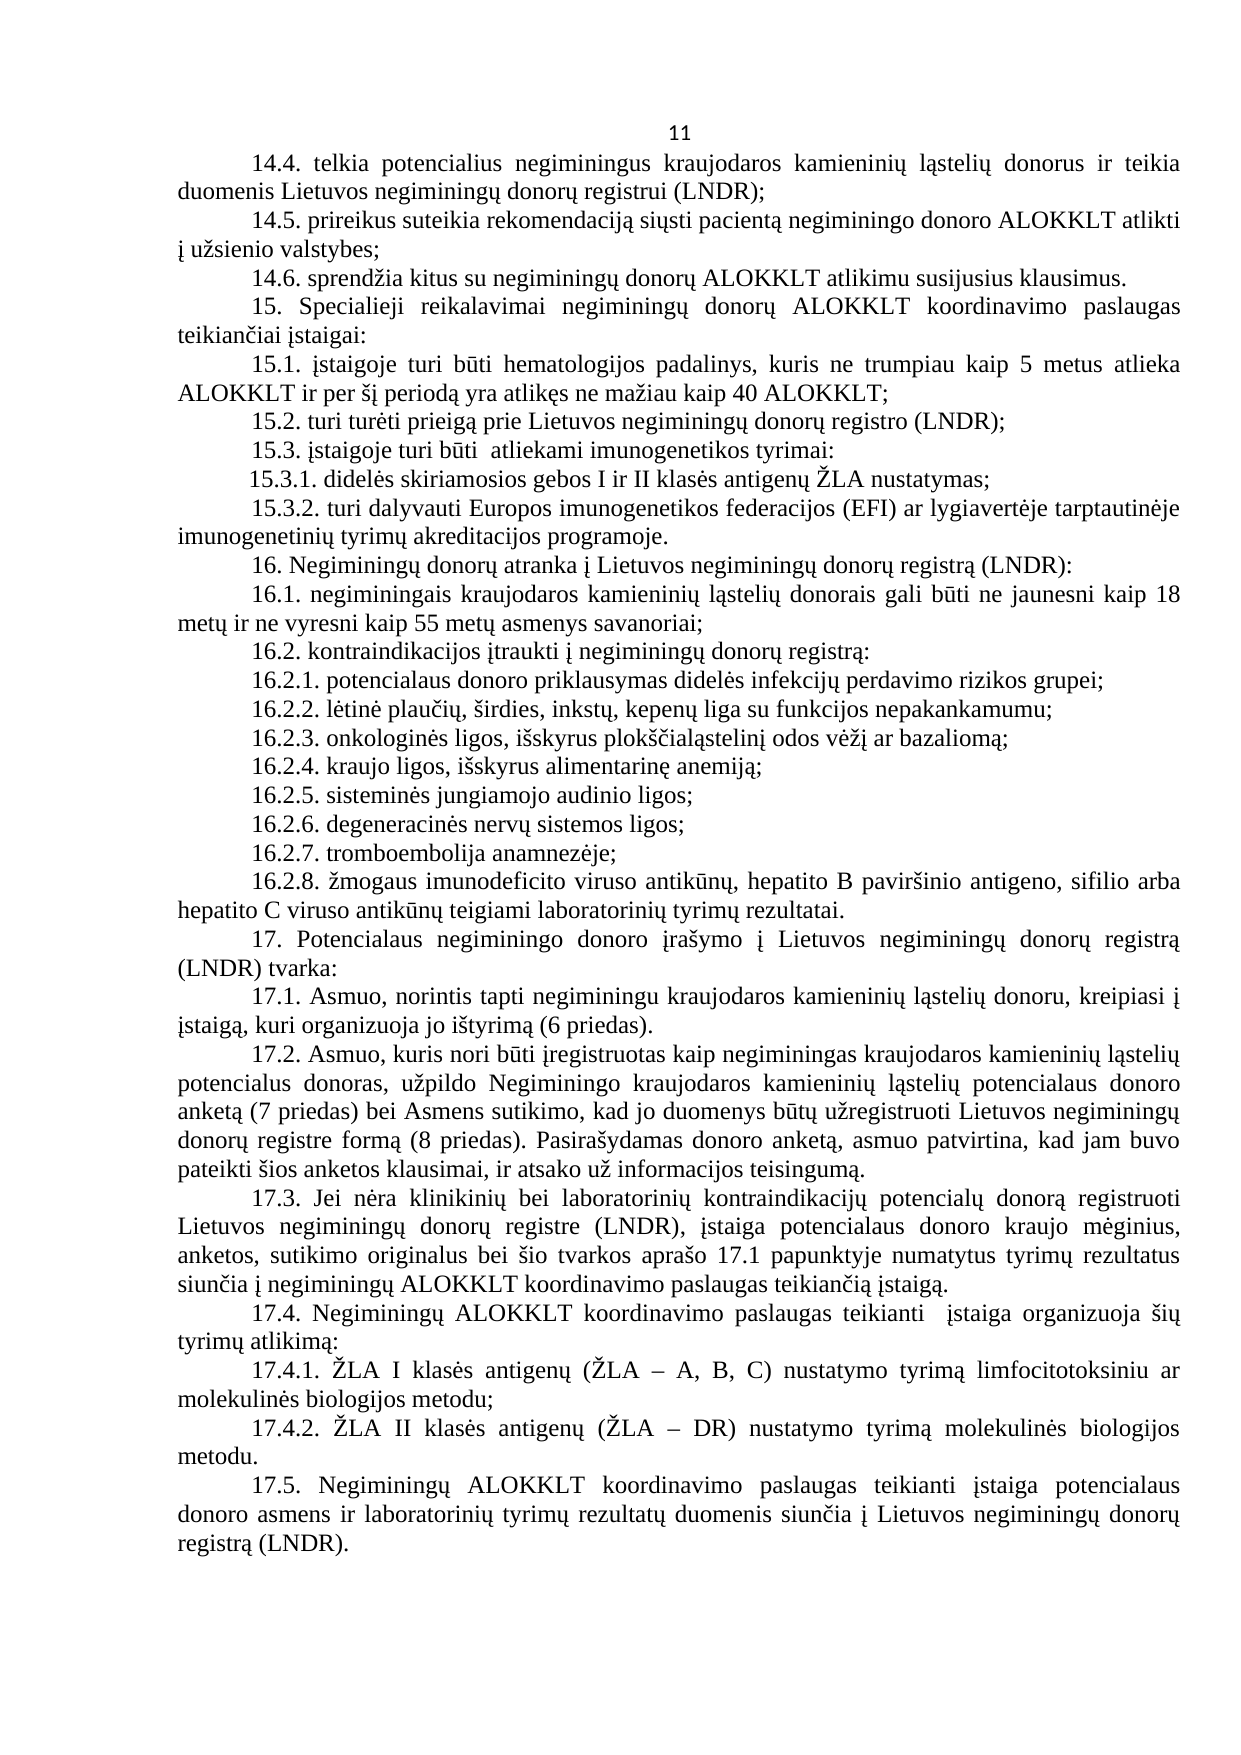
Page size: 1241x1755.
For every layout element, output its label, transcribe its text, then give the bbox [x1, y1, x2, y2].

text 16.2.2. lėtinė plaučių, širdies, inkstų, kepenų liga su funkcijos nepakankamumu; [177, 694, 1181, 723]
text 14.6. sprendžia kitus su negiminingų donorų ALOKKLT atlikimu susijusius klausimus. [177, 263, 1181, 291]
text 14.5. prireikus suteikia rekomendaciją siųsti pacientą negiminingo donoro ALOKKLT atlikti į užsienio valstybes; [177, 205, 1181, 263]
text 16.2.8. žmogaus imunodeficito viruso antikūnų, hepatito B paviršinio antigeno, sifilio arba hepatito C viruso antikūnų teigiami laboratorinių tyrimų rezultatai. [177, 866, 1181, 924]
text 16.2.5. sisteminės jungiamojo audinio ligos; [177, 780, 1181, 809]
text 16.1. negiminingais kraujodaros kamieninių ląstelių donorais gali būti ne jaunesni kaip 18 metų ir ne vyresni kaip 55 metų asmenys savanoriai; [177, 579, 1181, 636]
text 17.2. Asmuo, kuris nori būti įregistruotas kaip negiminingas kraujodaros kamieninių ląstelių potencialus donoras, užpildo Negiminingo kraujodaros kamieninių ląstelių potencialaus donoro anketą (7 priedas) bei Asmens sutikimo, kad jo duomenys būtų užregistruoti Lietuvos negiminingų donorų registre formą (8 priedas). Pasirašydamas donoro anketą, asmuo patvirtina, kad jam buvo pateikti šios anketos klausimai, ir atsako už informacijos teisingumą. [177, 1039, 1181, 1183]
text 17.4.1. ŽLA I klasės antigenų (ŽLA – A, B, C) nustatymo tyrimą limfocitotoksiniu ar molekulinės biologijos metodu; [177, 1355, 1181, 1413]
text 16.2.7. tromboembolija anamnezėje; [177, 838, 1181, 866]
text 16.2.6. degeneracinės nervų sistemos ligos; [177, 809, 1181, 838]
text 17.1. Asmuo, norintis tapti negiminingu kraujodaros kamieninių ląstelių donoru, kreipiasi į įstaigą, kuri organizuoja jo ištyrimą (6 priedas). [177, 981, 1181, 1039]
text 17. Potencialaus negiminingo donoro įrašymo į Lietuvos negiminingų donorų registrą (LNDR) tvarka: [177, 924, 1181, 981]
text 16.2.4. kraujo ligos, išskyrus alimentarinę anemiją; [177, 751, 1181, 780]
text 14.4. telkia potencialius negiminingus kraujodaros kamieninių ląstelių donorus ir teikia duomenis Lietuvos negiminingų donorų registrui (LNDR); [177, 148, 1181, 205]
text 15.3.1. didelės skiriamosios gebos I ir II klasės antigenų ŽLA nustatymas; [177, 464, 1181, 493]
text 17.4. Negiminingų ALOKKLT koordinavimo paslaugas teikianti įstaiga organizuoja šių tyrimų atlikimą: [177, 1298, 1181, 1355]
text 15.2. turi turėti prieigą prie Lietuvos negiminingų donorų registro (LNDR); [177, 406, 1181, 435]
text 15.3. įstaigoje turi būti atliekami imunogenetikos tyrimai: [177, 435, 1181, 464]
text 15. Specialieji reikalavimai negiminingų donorų ALOKKLT koordinavimo paslaugas teikiančiai įstaigai: [177, 291, 1181, 349]
text 17.3. Jei nėra klinikinių bei laboratorinių kontraindikacijų potencialų donorą registruoti Lietuvos negiminingų donorų registre (LNDR), įstaiga potencialaus donoro kraujo mėginius, anketos, sutikimo originalus bei šio tvarkos aprašo 17.1 papunktyje numatytus tyrimų rezultatus siunčia į negiminingų ALOKKLT koordinavimo paslaugas teikiančią įstaigą. [177, 1183, 1181, 1298]
text 15.3.2. turi dalyvauti Europos imunogenetikos federacijos (EFI) ar lygiavertėje tarptautinėje imunogenetinių tyrimų akreditacijos programoje. [177, 493, 1181, 550]
text 16.2.3. onkologinės ligos, išskyrus plokščialąstelinį odos vėžį ar bazaliomą; [177, 723, 1181, 751]
text 16. Negiminingų donorų atranka į Lietuvos negiminingų donorų registrą (LNDR): [177, 550, 1181, 579]
text 16.2.1. potencialaus donoro priklausymas didelės infekcijų perdavimo rizikos grupei; [177, 665, 1181, 694]
text 15.1. įstaigoje turi būti hematologijos padalinys, kuris ne trumpiau kaip 5 metus atlieka ALOKKLT ir per šį periodą yra atlikęs ne mažiau kaip 40 ALOKKLT; [177, 349, 1181, 406]
text 17.5. Negiminingų ALOKKLT koordinavimo paslaugas teikianti įstaiga potencialaus donoro asmens ir laboratorinių tyrimų rezultatų duomenis siunčia į Lietuvos negiminingų donorų registrą (LNDR). [177, 1470, 1181, 1556]
text 16.2. kontraindikacijos įtraukti į negiminingų donorų registrą: [177, 636, 1181, 665]
text 17.4.2. ŽLA II klasės antigenų (ŽLA – DR) nustatymo tyrimą molekulinės biologijos metodu. [177, 1413, 1181, 1470]
